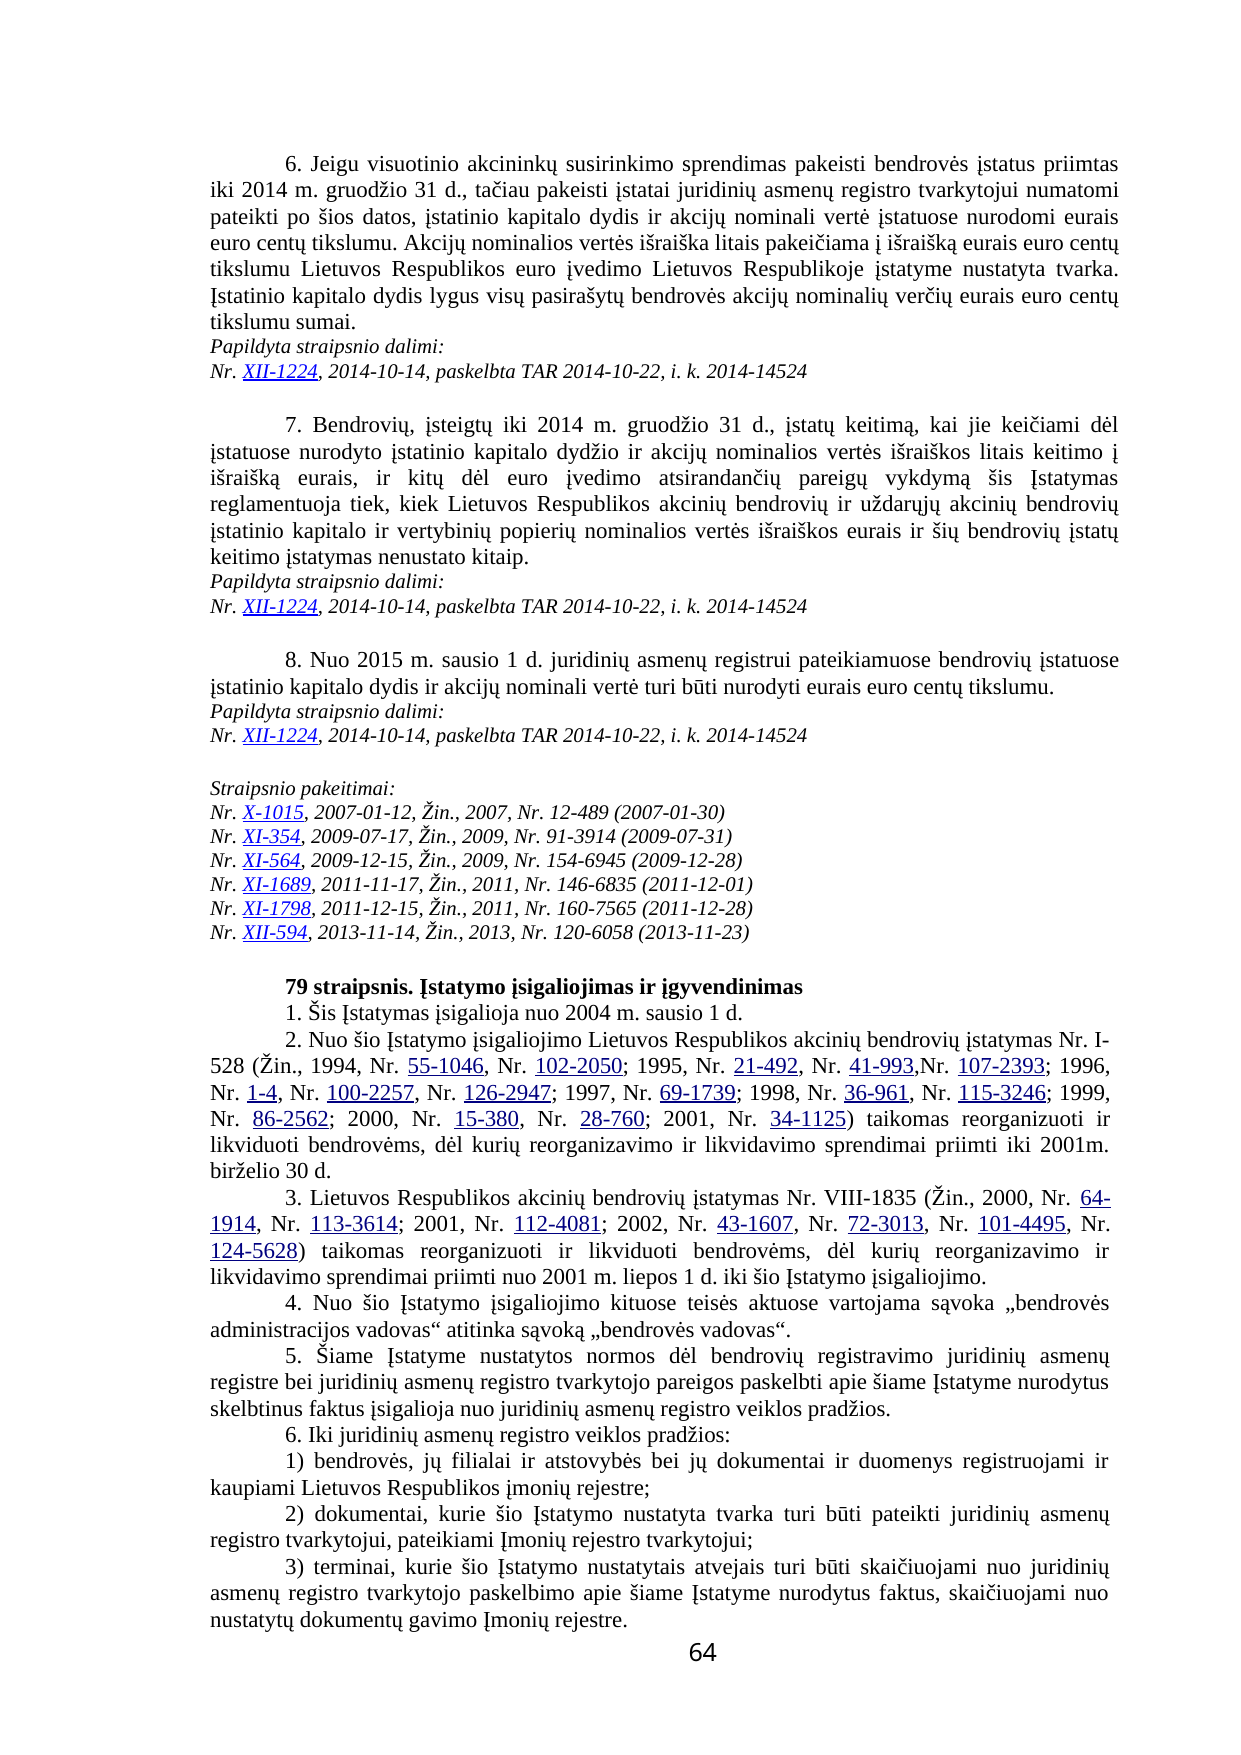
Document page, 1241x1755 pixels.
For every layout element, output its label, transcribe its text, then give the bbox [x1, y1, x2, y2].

text 2) dokumentai, kurie šio Įstatymo nustatyta tvarka turi būti pateikti juridinių asmenų registro tvarkytojui, pateikiami Įmonių rejestro tvarkytojui; [210, 1500, 1111, 1553]
text Papildyta straipsnio dalimi: [210, 569, 1120, 593]
text 79 straipsnis. Įstatymo įsigaliojimas ir įgyvendinimas [210, 973, 1111, 999]
text 7. Bendrovių, įsteigtų iki 2014 m. gruodžio 31 d., įstatų keitimą, kai jie keičiami dėl įstatuose nurodyto įstatinio kapitalo dydžio ir akcijų nominalios vertės išraiškos litais keitimo į išraišką eurais, ir kitų dėl euro įvedimo atsirandančių pareigų vykdymą šis Įstatymas reglamentuoja tiek, kiek Lietuvos Respublikos akcinių bendrovių ir uždarųjų akcinių bendrovių įstatinio kapitalo ir vertybinių popierių nominalios vertės išraiškos eurais ir šių bendrovių įstatų keitimo įstatymas nenustato kitaip. [210, 411, 1120, 569]
text 2. Nuo šio Įstatymo įsigaliojimo Lietuvos Respublikos akcinių bendrovių įstatymas Nr. I-528 (Žin., 1994, Nr. 55-1046, Nr. 102-2050; 1995, Nr. 21-492, Nr. 41-993,Nr. 107-2393; 1996, Nr. 1-4, Nr. 100-2257, Nr. 126-2947; 1997, Nr. 69-1739; 1998, Nr. 36-961, Nr. 115-3246; 1999, Nr. 86-2562; 2000, Nr. 15-380, Nr. 28-760; 2001, Nr. 34-1125) taikomas reorganizuoti ir likviduoti bendrovėms, dėl kurių reorganizavimo ir likvidavimo sprendimai priimti iki 2001m. birželio 30 d. [210, 1026, 1111, 1184]
text 6. Iki juridinių asmenų registro veiklos pradžios: [210, 1421, 1111, 1447]
text Nr. XII-1224, 2014-10-14, paskelbta TAR 2014-10-22, i. k. 2014-14524 [210, 593, 1120, 618]
text 3. Lietuvos Respublikos akcinių bendrovių įstatymas Nr. VIII-1835 (Žin., 2000, Nr. 64-1914, Nr. 113-3614; 2001, Nr. 112-4081; 2002, Nr. 43-1607, Nr. 72-3013, Nr. 101-4495, Nr. 124-5628) taikomas reorganizuoti ir likviduoti bendrovėms, dėl kurių reorganizavimo ir likvidavimo sprendimai priimti nuo 2001 m. liepos 1 d. iki šio Įstatymo įsigaliojimo. [210, 1184, 1111, 1289]
text 3) terminai, kurie šio Įstatymo nustatytais atvejais turi būti skaičiuojami nuo juridinių asmenų registro tvarkytojo paskelbimo apie šiame Įstatyme nurodytus faktus, skaičiuojami nuo nustatytų dokumentų gavimo Įmonių rejestre. [210, 1553, 1111, 1632]
text 5. Šiame Įstatyme nustatytos normos dėl bendrovių registravimo juridinių asmenų registre bei juridinių asmenų registro tvarkytojo pareigos paskelbti apie šiame Įstatyme nurodytus skelbtinus faktus įsigalioja nuo juridinių asmenų registro veiklos pradžios. [210, 1342, 1111, 1421]
text Papildyta straipsnio dalimi: [210, 334, 1120, 358]
text 6. Jeigu visuotinio akcininkų susirinkimo sprendimas pakeisti bendrovės įstatus priimtas iki 2014 m. gruodžio 31 d., tačiau pakeisti įstatai juridinių asmenų registro tvarkytojui numatomi pateikti po šios datos, įstatinio kapitalo dydis ir akcijų nominali vertė įstatuose nurodomi eurais euro centų tikslumu. Akcijų nominalios vertės išraiška litais pakeičiama į išraišką eurais euro centų tikslumu Lietuvos Respublikos euro įvedimo Lietuvos Respublikoje įstatyme nustatyta tvarka. Įstatinio kapitalo dydis lygus visų pasirašytų bendrovės akcijų nominalių verčių eurais euro centų tikslumu sumai. [210, 150, 1120, 334]
text 1) bendrovės, jų filialai ir atstovybės bei jų dokumentai ir duomenys registruojami ir kaupiami Lietuvos Respublikos įmonių rejestre; [210, 1447, 1111, 1500]
text Nr. XI-564, 2009-12-15, Žin., 2009, Nr. 154-6945 (2009-12-28) [210, 848, 1120, 872]
text Nr. XII-1224, 2014-10-14, paskelbta TAR 2014-10-22, i. k. 2014-14524 [210, 358, 1120, 383]
text Nr. X-1015, 2007-01-12, Žin., 2007, Nr. 12-489 (2007-01-30) [210, 800, 1111, 824]
text Nr. XI-1689, 2011-11-17, Žin., 2011, Nr. 146-6835 (2011-12-01) [210, 872, 1120, 896]
text Nr. XI-354, 2009-07-17, Žin., 2009, Nr. 91-3914 (2009-07-31) [210, 824, 1120, 848]
text 1. Šis Įstatymas įsigalioja nuo 2004 m. sausio 1 d. [210, 999, 1111, 1026]
text Papildyta straipsnio dalimi: [210, 699, 1120, 723]
text Nr. XII-1224, 2014-10-14, paskelbta TAR 2014-10-22, i. k. 2014-14524 [210, 723, 1120, 747]
text Nr. XII-594, 2013-11-14, Žin., 2013, Nr. 120-6058 (2013-11-23) [210, 920, 1120, 944]
text 4. Nuo šio Įstatymo įsigaliojimo kituose teisės aktuose vartojama sąvoka „bendrovės administracijos vadovas“ atitinka sąvoką „bendrovės vadovas“. [210, 1289, 1111, 1342]
text 8. Nuo 2015 m. sausio 1 d. juridinių asmenų registrui pateikiamuose bendrovių įstatuose įstatinio kapitalo dydis ir akcijų nominali vertė turi būti nurodyti eurais euro centų tikslumu. [210, 646, 1120, 699]
text Straipsnio pakeitimai: [210, 776, 1111, 800]
text Nr. XI-1798, 2011-12-15, Žin., 2011, Nr. 160-7565 (2011-12-28) [210, 896, 1120, 920]
